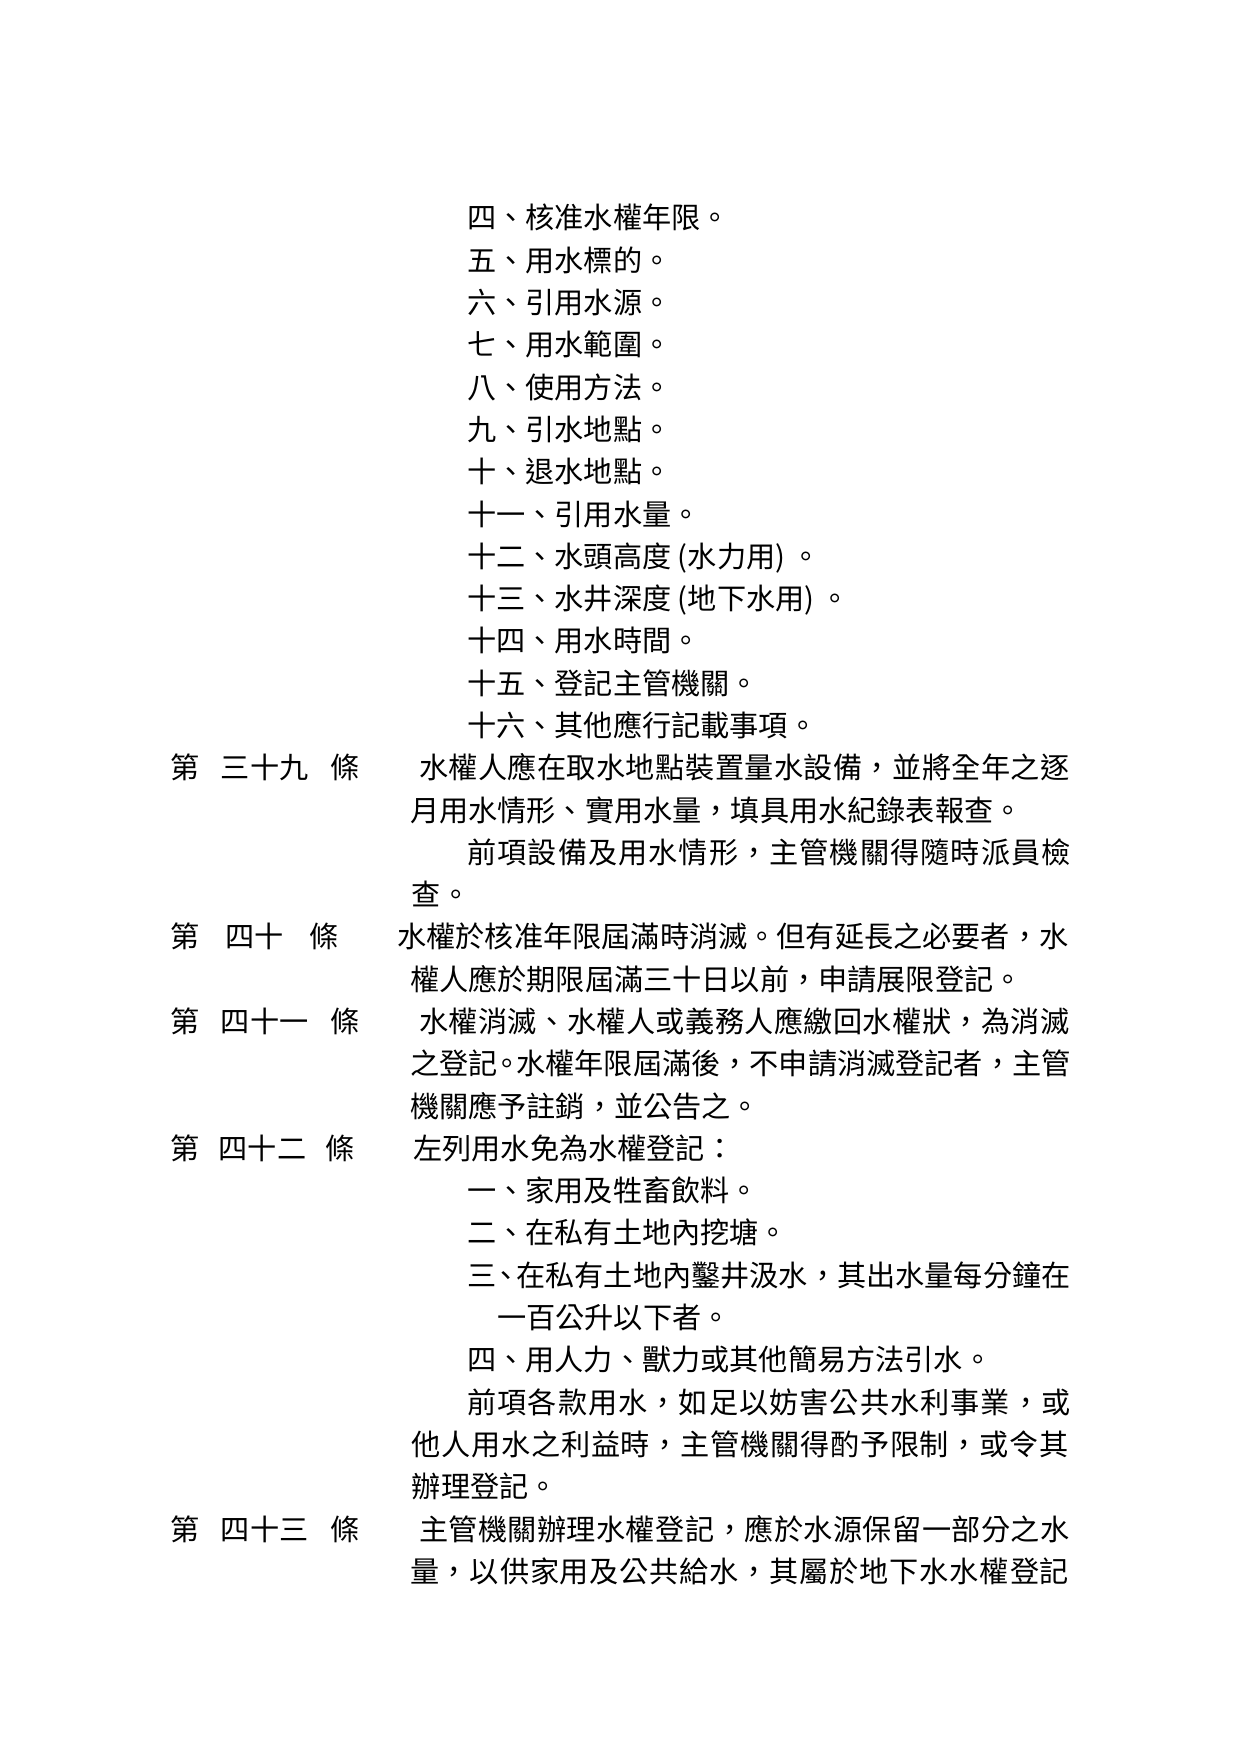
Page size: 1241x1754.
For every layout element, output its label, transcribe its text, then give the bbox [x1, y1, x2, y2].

text 四、核准水權年限。 [467, 195, 1070, 237]
text 十四、用水時間。 [467, 618, 1070, 660]
text 五、用水標的。 [467, 237, 1070, 279]
text 十一、引用水量。 [467, 491, 1070, 533]
text 十二、水頭高度 (水力用) 。 [467, 533, 1070, 576]
text 八、使用方法。 [467, 364, 1070, 406]
text 一、家用及牲畜飲料。 [467, 1168, 1070, 1210]
text 前項設備及用水情形，主管機關得隨時派員檢查。 [412, 829, 1070, 914]
text 十六、其他應行記載事項。 [467, 702, 1070, 745]
text 第 四十 條 水權於核准年限屆滿時消滅。但有延長之必要者，水權人應於期限屆滿三十日以前，申請展限登記。 [170, 914, 1070, 998]
text 四、用人力、獸力或其他簡易方法引水。 [467, 1337, 1070, 1379]
text 第 四十一 條 水權消滅、水權人或義務人應繳回水權狀，為消滅之登記。水權年限屆滿後，不申請消滅登記者，主管機關應予註銷，並公告之。 [170, 998, 1070, 1125]
text 二、在私有土地內挖塘。 [467, 1210, 1070, 1252]
text 六、引用水源。 [467, 279, 1070, 322]
text 十、退水地點。 [467, 449, 1070, 491]
text 第 三十九 條 水權人應在取水地點裝置量水設備，並將全年之逐月用水情形、實用水量，填具用水紀錄表報查。 [170, 745, 1070, 829]
text 前項各款用水，如足以妨害公共水利事業，或他人用水之利益時，主管機關得酌予限制，或令其辦理登記。 [412, 1379, 1070, 1506]
text 十三、水井深度 (地下水用) 。 [467, 576, 1070, 618]
text 三、在私有土地內鑿井汲水，其出水量每分鐘在一百公升以下者。 [467, 1252, 1070, 1337]
text 第 四十三 條 主管機關辦理水權登記，應於水源保留一部分之水量，以供家用及公共給水，其屬於地下水水權登記 [170, 1506, 1070, 1591]
text 九、引水地點。 [467, 406, 1070, 449]
text 十五、登記主管機關。 [467, 660, 1070, 702]
text 七、用水範圍。 [467, 322, 1070, 364]
text 第 四十二 條 左列用水免為水權登記： [170, 1125, 1070, 1168]
